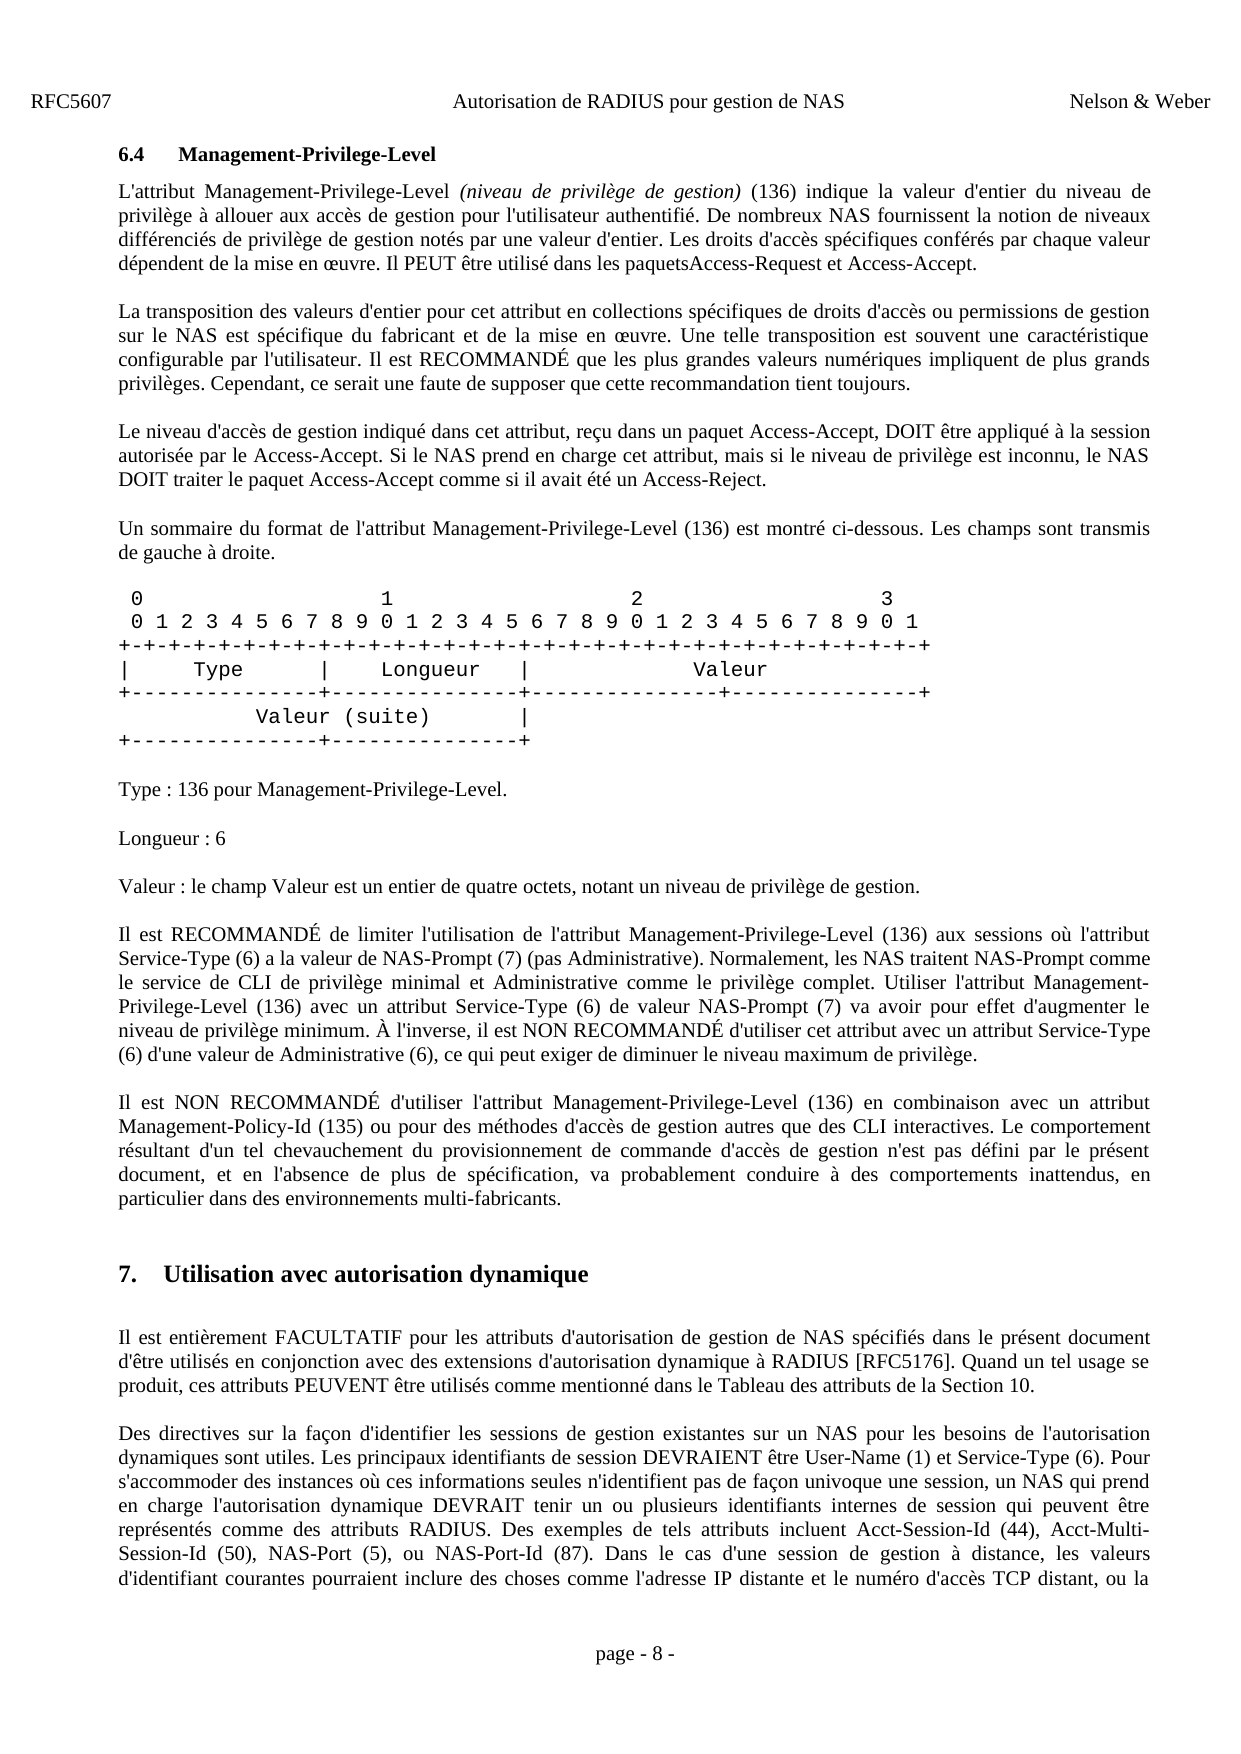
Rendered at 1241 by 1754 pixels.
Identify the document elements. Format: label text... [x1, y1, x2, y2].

text Il est RECOMMANDÉ de limiter l'utilisation de l'attribut Management-Privilege-Level (136) aux sessions où l'attribut Service-Type (6) a la valeur de NAS-Prompt (7) (pas Administrative). Normalement, les NAS traitent NAS-Prompt comme le service de CLI de privilège minimal et Administrative comme le privilège complet. Utiliser l'attribut Management-Privilege-Level (136) avec un attribut Service-Type (6) de valeur NAS-Prompt (7) va avoir pour effet d'augmenter le niveau de privilège minimum. À l'inverse, il est NON RECOMMANDÉ d'utiliser cet attribut avec un attribut Service-Type (6) d'une valeur de Administrative (6), ce qui peut exiger de diminuer le niveau maximum de privilège. [118, 922, 1152, 1066]
text +---------------+---------------+ [118, 729, 1152, 753]
text Des directives sur la façon d'identifier les sessions de gestion existantes sur un NAS pour les besoins de l'autorisation dynamiques sont utiles. Les principaux identifiants de session DEVRAIENT être User-Name (1) et Service-Type (6). Pour s'accommoder des instances où ces informations seules n'identifient pas de façon univoque une session, un NAS qui prend en charge l'autorisation dynamique DEVRAIT tenir un ou plusieurs identifiants internes de session qui peuvent être représentés comme des attributs RADIUS. Des exemples de tels attributs incluent Acct-Session-Id (44), Acct-Multi-Session-Id (50), NAS-Port (5), ou NAS-Port-Id (87). Dans le cas d'une session de gestion à distance, les valeurs d'identifiant courantes pourraient inclure des choses comme l'adresse IP distante et le numéro d'accès TCP distant, ou la [118, 1421, 1152, 1589]
text Valeur : le champ Valeur est un entier de quatre octets, notant un niveau de privilège de gestion. [118, 873, 1152, 898]
text Type : 136 pour Management-Privilege-Level. [118, 777, 1152, 801]
text +-+-+-+-+-+-+-+-+-+-+-+-+-+-+-+-+-+-+-+-+-+-+-+-+-+-+-+-+-+-+-+-+ [118, 635, 1152, 659]
text La transposition des valeurs d'entier pour cet attribut en collections spécifiques de droits d'accès ou permissions de gestion sur le NAS est spécifique du fabricant et de la mise en œuvre. Une telle transposition est souvent une caractéristique configurable par l'utilisateur. Il est RECOMMANDÉ que les plus grandes valeurs numériques impliquent de plus grands privilèges. Cependant, ce serait une faute de supposer que cette recommandation tient toujours. [118, 299, 1152, 395]
text L'attribut Management-Privilege-Level (niveau de privilège de gestion) (136) indique la valeur d'entier du niveau de privilège à allouer aux accès de gestion pour l'utilisateur authentifié. De nombreux NAS fournissent la notion de niveaux différenciés de privilège de gestion notés par une valeur d'entier. Les droits d'accès spécifiques conférés par chaque valeur dépendent de la mise en œuvre. Il PEUT être utilisé dans les paquetsAccess-Request et Access-Accept. [118, 179, 1152, 275]
text 0 1 2 3 4 5 6 7 8 9 0 1 2 3 4 5 6 7 8 9 0 1 2 3 4 5 6 7 8 9 0 1 [118, 611, 1152, 635]
text Valeur (suite) | [118, 706, 1152, 729]
text 0 1 2 3 [118, 588, 1152, 611]
text | Type | Longueur | Valeur [118, 659, 1152, 682]
subtitle 6.4 Management-Privilege-Level [118, 142, 1152, 166]
text Longueur : 6 [118, 825, 1152, 849]
text Il est entièrement FACULTATIF pour les attributs d'autorisation de gestion de NAS spécifiés dans le présent document d'être utilisés en conjonction avec des extensions d'autorisation dynamique à RADIUS [RFC5176]. Quand un tel usage se produit, ces attributs PEUVENT être utilisés comme mentionné dans le Tableau des attributs de la Section 10. [118, 1325, 1152, 1397]
subtitle 7. Utilisation avec autorisation dynamique [118, 1259, 1152, 1288]
text +---------------+---------------+---------------+---------------+ [118, 682, 1152, 706]
text Le niveau d'accès de gestion indiqué dans cet attribut, reçu dans un paquet Access-Accept, DOIT être appliqué à la session autorisée par le Access-Accept. Si le NAS prend en charge cet attribut, mais si le niveau de privilège est inconnu, le NAS DOIT traiter le paquet Access-Accept comme si il avait été un Access-Reject. [118, 419, 1152, 491]
text Il est NON RECOMMANDÉ d'utiliser l'attribut Management-Privilege-Level (136) en combinaison avec un attribut Management-Policy-Id (135) ou pour des méthodes d'accès de gestion autres que des CLI interactives. Le comportement résultant d'un tel chevauchement du provisionnement de commande d'accès de gestion n'est pas défini par le présent document, et en l'absence de plus de spécification, va probablement conduire à des comportements inattendus, en particulier dans des environnements multi-fabricants. [118, 1090, 1152, 1210]
text Un sommaire du format de l'attribut Management-Privilege-Level (136) est montré ci-dessous. Les champs sont transmis de gauche à droite. [118, 516, 1152, 564]
